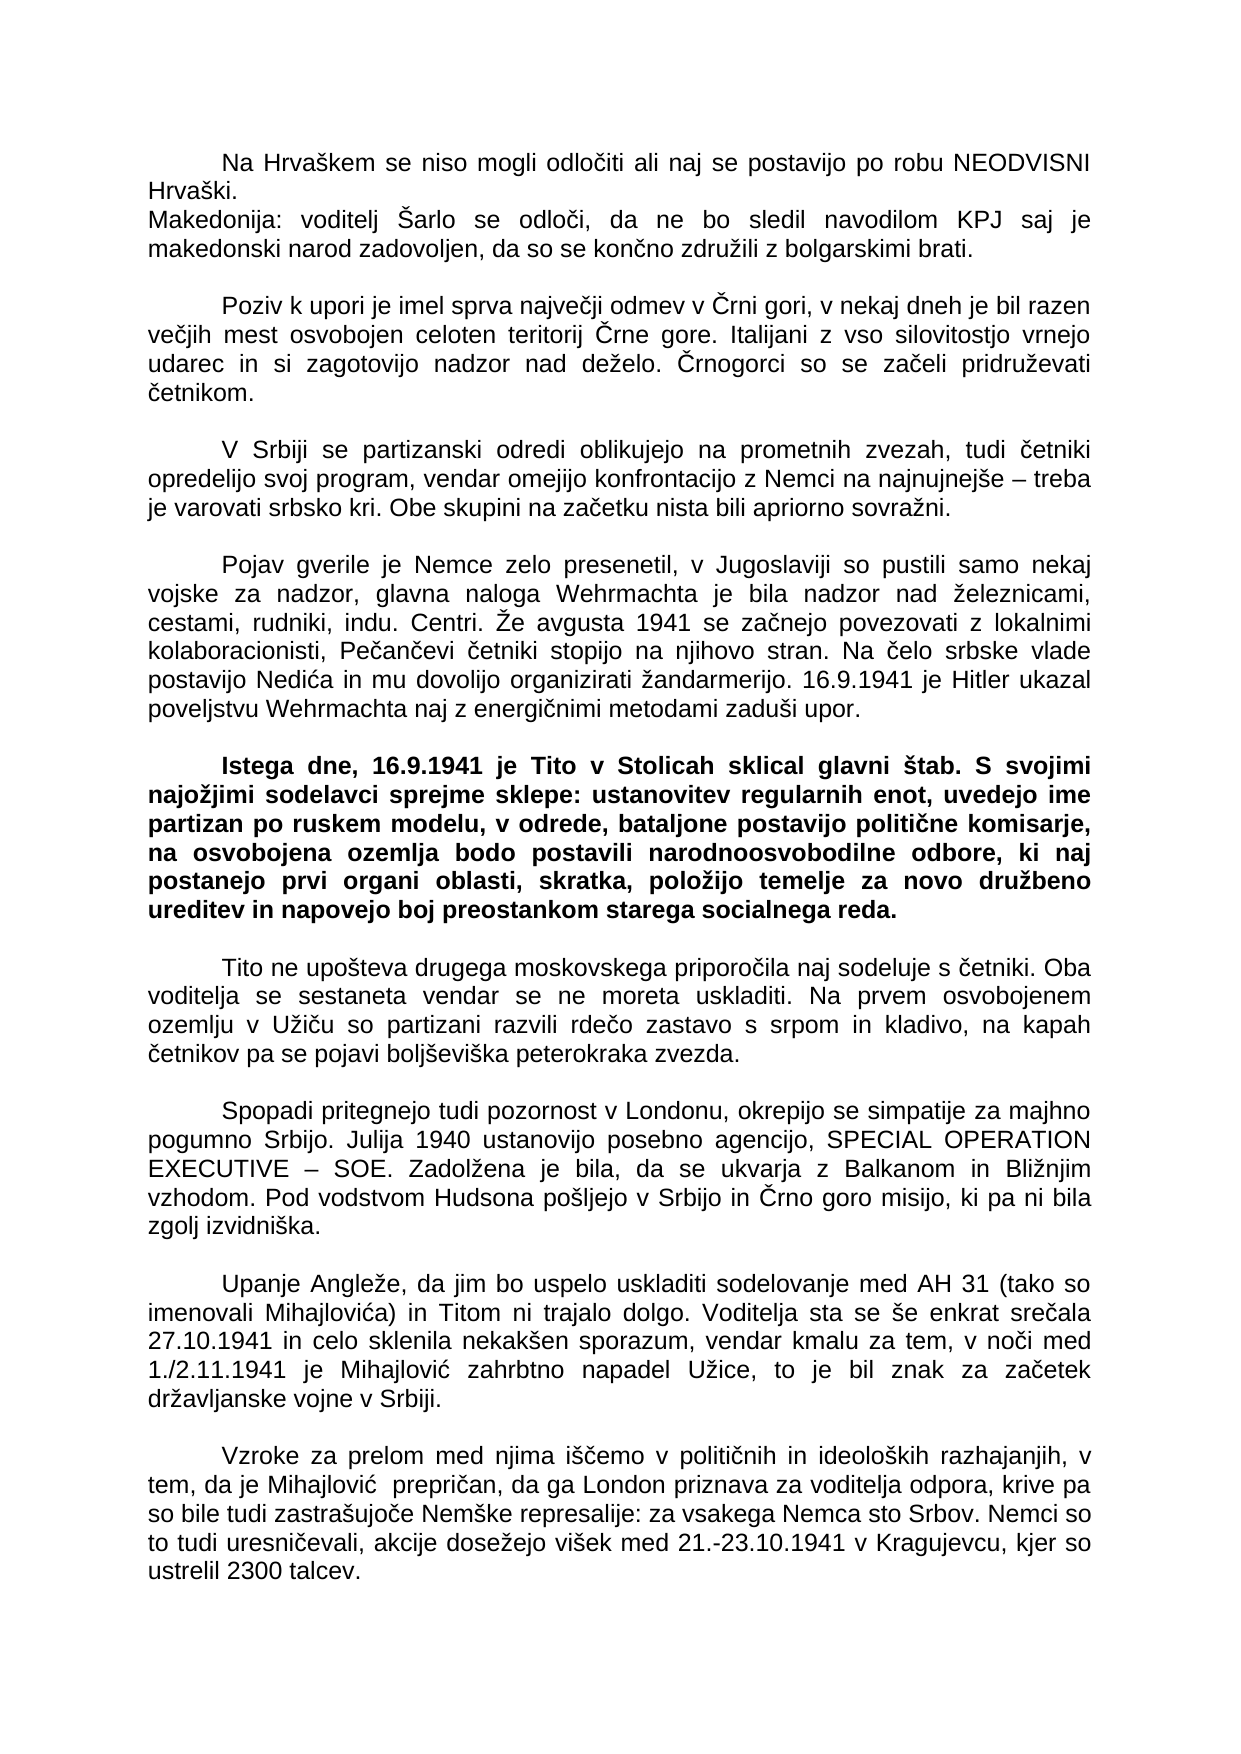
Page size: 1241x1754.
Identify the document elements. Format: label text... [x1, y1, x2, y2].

text Spopadi pritegnejo tudi pozornost v Londonu, okrepijo se simpatije za majhno pogumno Srbijo. Julija 1940 ustanovijo posebno agencijo, SPECIAL OPERATION EXECUTIVE – SOE. Zadolžena je bila, da se ukvarja z Balkanom in Bližnjim vzhodom. Pod vodstvom Hudsona pošljejo v Srbijo in Črno goro misijo, ki pa ni bila zgolj izvidniška. [148, 1096, 1093, 1240]
text Tito ne upošteva drugega moskovskega priporočila naj sodeluje s četniki. Oba voditelja se sestaneta vendar se ne moreta uskladiti. Na prvem osvobojenem ozemlju v Užiču so partizani razvili rdečo zastavo s srpom in kladivo, na kapah četnikov pa se pojavi boljševiška peterokraka zvezda. [148, 953, 1093, 1068]
text Upanje Angleže, da jim bo uspelo uskladiti sodelovanje med AH 31 (tako so imenovali Mihajlovića) in Titom ni trajalo dolgo. Voditelja sta se še enkrat srečala 27.10.1941 in celo sklenila nekakšen sporazum, vendar kmalu za tem, v noči med 1./2.11.1941 je Mihajlović zahrbtno napadel Užice, to je bil znak za začetek državljanske vojne v Srbiji. [148, 1269, 1093, 1413]
text Istega dne, 16.9.1941 je Tito v Stolicah sklical glavni štab. S svojimi najožjimi sodelavci sprejme sklepe: ustanovitev regularnih enot, uvedejo ime partizan po ruskem modelu, v odrede, bataljone postavijo politične komisarje, na osvobojena ozemlja bodo postavili narodnoosvobodilne odbore, ki naj postanejo prvi organi oblasti, skratka, položijo temelje za novo družbeno ureditev in napovejo boj preostankom starega socialnega reda. [148, 751, 1093, 924]
text Poziv k upori je imel sprva največji odmev v Črni gori, v nekaj dneh je bil razen večjih mest osvobojen celoten teritorij Črne gore. Italijani z vso silovitostjo vrnejo udarec in si zagotovijo nadzor nad deželo. Črnogorci so se začeli pridruževati četnikom. [148, 291, 1093, 406]
text Makedonija: voditelj Šarlo se odloči, da ne bo sledil navodilom KPJ saj je makedonski narod zadovoljen, da so se končno združili z bolgarskimi brati. [148, 205, 1093, 263]
text Pojav gverile je Nemce zelo presenetil, v Jugoslaviji so pustili samo nekaj vojske za nadzor, glavna naloga Wehrmachta je bila nadzor nad železnicami, cestami, rudniki, indu. Centri. Že avgusta 1941 se začnejo povezovati z lokalnimi kolaboracionisti, Pečančevi četniki stopijo na njihovo stran. Na čelo srbske vlade postavijo Nedića in mu dovolijo organizirati žandarmerijo. 16.9.1941 je Hitler ukazal poveljstvu Wehrmachta naj z energičnimi metodami zaduši upor. [148, 550, 1093, 723]
text Vzroke za prelom med njima iščemo v političnih in ideoloških razhajanjih, v tem, da je Mihajlović prepričan, da ga London priznava za voditelja odpora, krive pa so bile tudi zastrašujoče Nemške represalije: za vsakega Nemca sto Srbov. Nemci so to tudi uresničevali, akcije dosežejo višek med 21.-23.10.1941 v Kragujevcu, kjer so ustrelil 2300 talcev. [148, 1441, 1093, 1585]
text Na Hrvaškem se niso mogli odločiti ali naj se postavijo po robu NEODVISNI Hrvaški. [148, 148, 1093, 205]
text V Srbiji se partizanski odredi oblikujejo na prometnih zvezah, tudi četniki opredelijo svoj program, vendar omejijo konfrontacijo z Nemci na najnujnejše – treba je varovati srbsko kri. Obe skupini na začetku nista bili apriorno sovražni. [148, 435, 1093, 521]
